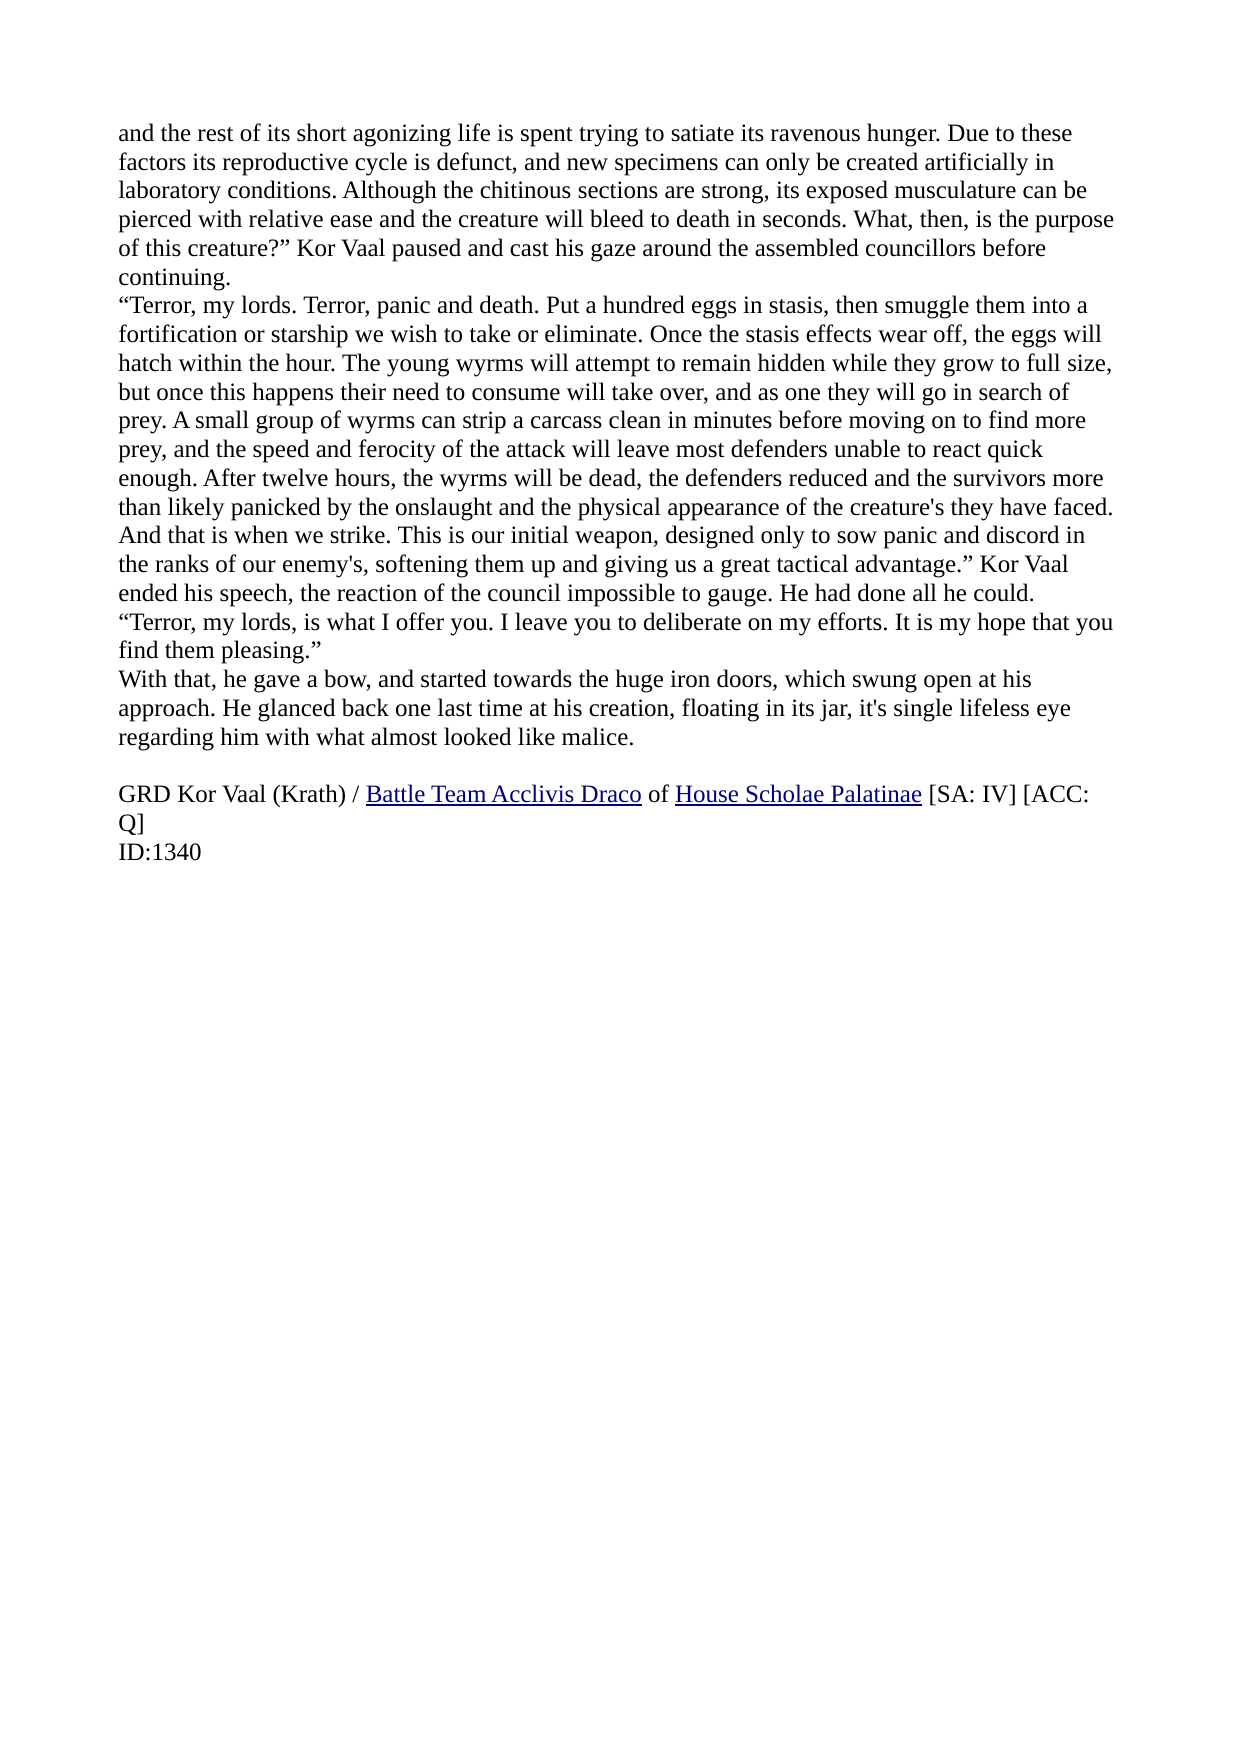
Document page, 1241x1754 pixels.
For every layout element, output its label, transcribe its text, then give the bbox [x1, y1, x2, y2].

text and the rest of its short agonizing life is spent trying to satiate its ravenous hunger. Due to these factors its reproductive cycle is defunct, and new specimens can only be created artificially in laboratory conditions. Although the chitinous sections are strong, its exposed musculature can be pierced with relative ease and the creature will bleed to death in seconds. What, then, is the purpose of this creature?” Kor Vaal paused and cast his gaze around the assembled councillors before continuing. [118, 118, 1122, 291]
text “Terror, my lords, is what I offer you. I leave you to deliberate on my efforts. It is my hope that you find them pleasing.” [118, 607, 1122, 664]
text GRD Kor Vaal (Krath) / Battle Team Acclivis Draco of House Scholae Palatinae [SA: IV] [ACC: Q] [118, 779, 1122, 837]
text With that, he gave a bow, and started towards the huge iron doors, which swung open at his approach. He glanced back one last time at his creation, floating in its jar, it's single lifeless eye regarding him with what almost looked like malice. [118, 664, 1122, 751]
text ID:1340 [118, 837, 1122, 866]
text “Terror, my lords. Terror, panic and death. Put a hundred eggs in stasis, then smuggle them into a fortification or starship we wish to take or eliminate. Once the stasis effects wear off, the eggs will hatch within the hour. The young wyrms will attempt to remain hidden while they grow to full size, but once this happens their need to consume will take over, and as one they will go in search of prey. A small group of wyrms can strip a carcass clean in minutes before moving on to find more prey, and the speed and ferocity of the attack will leave most defenders unable to react quick enough. After twelve hours, the wyrms will be dead, the defenders reduced and the survivors more than likely panicked by the onslaught and the physical appearance of the creature's they have faced. And that is when we strike. This is our initial weapon, designed only to sow panic and discord in the ranks of our enemy's, softening them up and giving us a great tactical advantage.” Kor Vaal ended his speech, the reaction of the council impossible to gauge. He had done all he could. [118, 291, 1122, 607]
